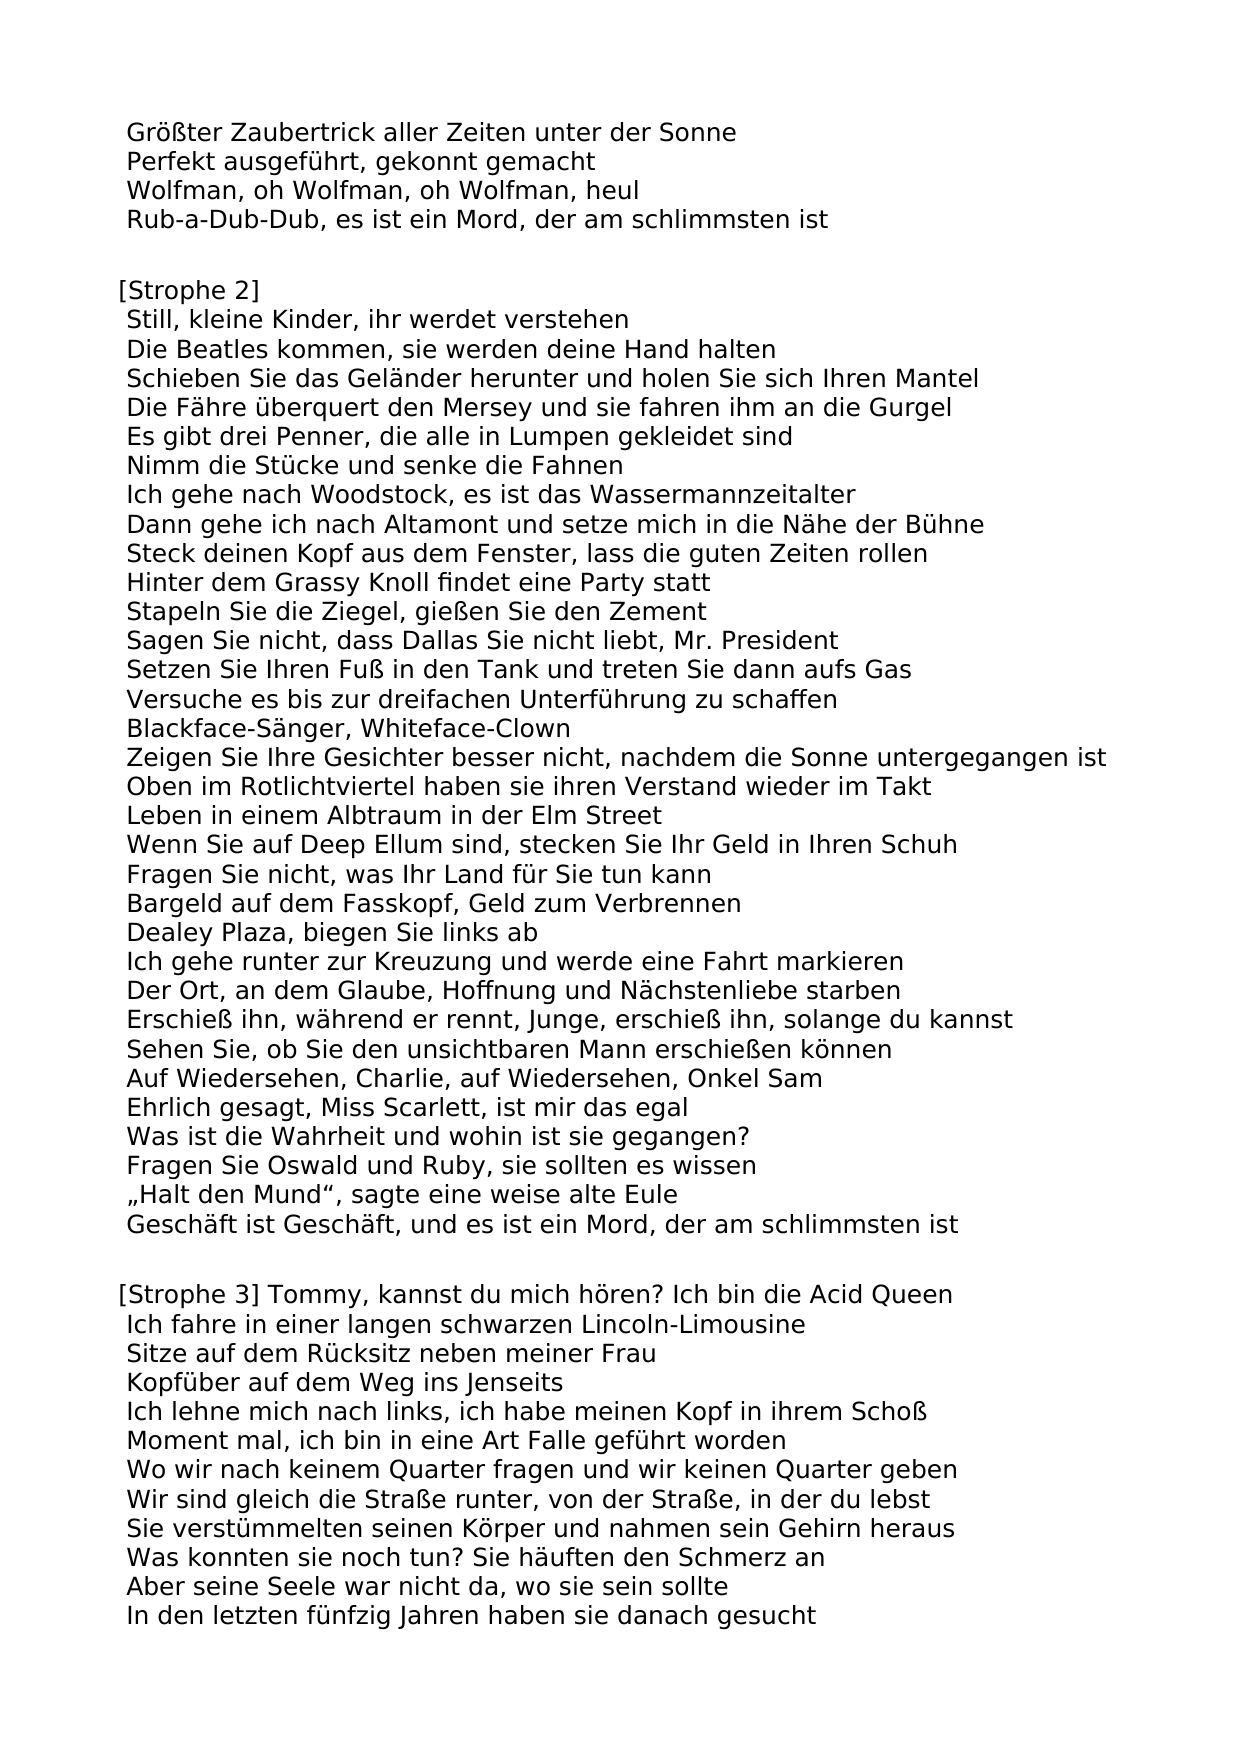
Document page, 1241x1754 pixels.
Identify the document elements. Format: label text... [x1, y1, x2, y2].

text [Strophe 3] Tommy, kannst du mich hören? Ich bin die Acid Queen Ich fahre in einer langen schwarzen Lincoln-Limousine Sitze auf dem Rücksitz neben meiner Frau Kopfüber auf dem Weg ins Jenseits Ich lehne mich nach links, ich habe meinen Kopf in ihrem Schoß Moment mal, ich bin in eine Art Falle geführt worden Wo wir nach keinem Quarter fragen und wir keinen Quarter geben Wir sind gleich die Straße runter, von der Straße, in der du lebst Sie verstümmelten seinen Körper und nahmen sein Gehirn heraus Was konnten sie noch tun? Sie häuften den Schmerz an Aber seine Seele war nicht da, wo sie sein sollte In den letzten fünfzig Jahren haben sie danach gesucht [118, 1281, 1122, 1631]
text [Strophe 2] Still, kleine Kinder, ihr werdet verstehen Die Beatles kommen, sie werden deine Hand halten Schieben Sie das Geländer herunter und holen Sie sich Ihren Mantel Die Fähre überquert den Mersey und sie fahren ihm an die Gurgel Es gibt drei Penner, die alle in Lumpen gekleidet sind Nimm die Stücke und senke die Fahnen Ich gehe nach Woodstock, es ist das Wassermannzeitalter Dann gehe ich nach Altamont und setze mich in die Nähe der Bühne Steck deinen Kopf aus dem Fenster, lass die guten Zeiten rollen Hinter dem Grassy Knoll findet eine Party statt Stapeln Sie die Ziegel, gießen Sie den Zement Sagen Sie nicht, dass Dallas Sie nicht liebt, Mr. President Setzen Sie Ihren Fuß in den Tank und treten Sie dann aufs Gas Versuche es bis zur dreifachen Unterführung zu schaffen Blackface-Sänger, Whiteface-Clown Zeigen Sie Ihre Gesichter besser nicht, nachdem die Sonne untergegangen ist Oben im Rotlichtviertel haben sie ihren Verstand wieder im Takt Leben in einem Albtraum in der Elm Street Wenn Sie auf Deep Ellum sind, stecken Sie Ihr Geld in Ihren Schuh Fragen Sie nicht, was Ihr Land für Sie tun kann Bargeld auf dem Fasskopf, Geld zum Verbrennen Dealey Plaza, biegen Sie links ab Ich gehe runter zur Kreuzung und werde eine Fahrt markieren Der Ort, an dem Glaube, Hoffnung und Nächstenliebe starben Erschieß ihn, während er rennt, Junge, erschieß ihn, solange du kannst Sehen Sie, ob Sie den unsichtbaren Mann erschießen können Auf Wiedersehen, Charlie, auf Wiedersehen, Onkel Sam Ehrlich gesagt, Miss Scarlett, ist mir das egal Was ist die Wahrheit und wohin ist sie gegangen? Fragen Sie Oswald und Ruby, sie sollten es wissen „Halt den Mund“, sagte eine weise alte Eule Geschäft ist Geschäft, und es ist ein Mord, der am schlimmsten ist [118, 276, 1122, 1268]
text Größter Zaubertrick aller Zeiten unter der Sonne Perfekt ausgeführt, gekonnt gemacht Wolfman, oh Wolfman, oh Wolfman, heul Rub-a-Dub-Dub, es ist ein Mord, der am schlimmsten ist [118, 118, 1122, 264]
